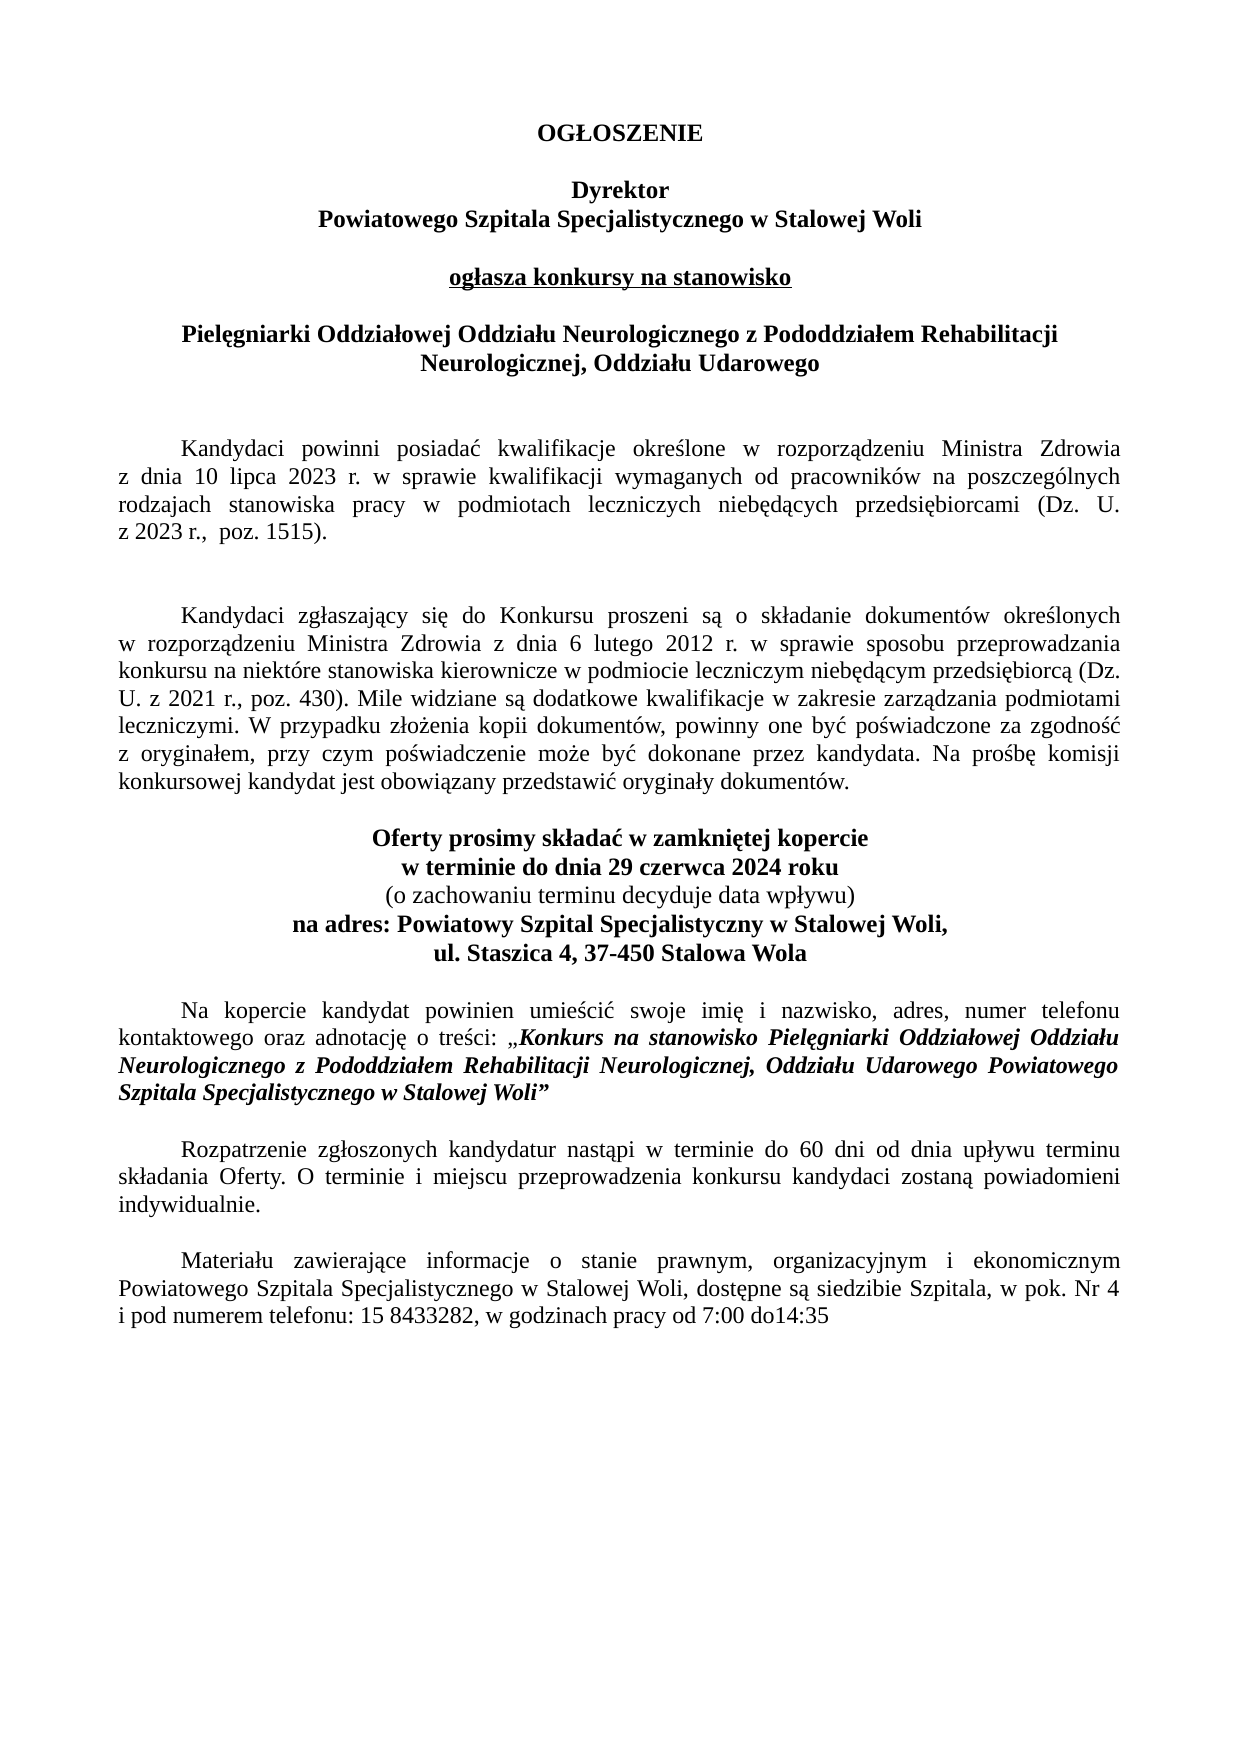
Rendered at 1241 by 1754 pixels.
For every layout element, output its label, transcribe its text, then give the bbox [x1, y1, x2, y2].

text w terminie do dnia 29 czerwca 2024 roku [118, 852, 1122, 881]
text (o zachowaniu terminu decyduje data wpływu) [118, 881, 1122, 909]
text Kandydaci zgłaszający się do Konkursu proszeni są o składanie dokumentów określonych w rozporządzeniu Ministra Zdrowia z dnia 6 lutego 2012 r. w sprawie sposobu przeprowadzania konkursu na niektóre stanowiska kierownicze w podmiocie leczniczym niebędącym przedsiębiorcą (Dz. U. z 2021 r., poz. 430). Mile widziane są dodatkowe kwalifikacje w zakresie zarządzania podmiotami leczniczymi. W przypadku złożenia kopii dokumentów, powinny one być poświadczone za zgodność z oryginałem, przy czym poświadczenie może być dokonane przez kandydata. Na prośbę komisji konkursowej kandydat jest obowiązany przedstawić oryginały dokumentów. [118, 601, 1122, 794]
text Powiatowego Szpitala Specjalistycznego w Stalowej Woli [118, 204, 1122, 233]
text na adres: Powiatowy Szpital Specjalistyczny w Stalowej Woli, [118, 909, 1122, 938]
text ul. Staszica 4, 37-450 Stalowa Wola [118, 938, 1122, 967]
text Materiału zawierające informacje o stanie prawnym, organizacyjnym i ekonomicznym Powiatowego Szpitala Specjalistycznego w Stalowej Woli, dostępne są siedzibie Szpitala, w pok. Nr 4 i pod numerem telefonu: 15 8433282, w godzinach pracy od 7:00 do14:35 [118, 1246, 1122, 1329]
text Kandydaci powinni posiadać kwalifikacje określone w rozporządzeniu Ministra Zdrowia z dnia 10 lipca 2023 r. w sprawie kwalifikacji wymaganych od pracowników na poszczególnych rodzajach stanowiska pracy w podmiotach leczniczych niebędących przedsiębiorcami (Dz. U. z 2023 r., poz. 1515). [118, 434, 1122, 545]
text Oferty prosimy składać w zamkniętej kopercie [118, 823, 1122, 852]
text Na kopercie kandydat powinien umieścić swoje imię i nazwisko, adres, numer telefonu kontaktowego oraz adnotację o treści: „Konkurs na stanowisko Pielęgniarki Oddziałowej Oddziału Neurologicznego z Pododdziałem Rehabilitacji Neurologicznej, Oddziału Udarowego Powiatowego Szpitala Specjalistycznego w Stalowej Woli” [118, 996, 1122, 1106]
text Rozpatrzenie zgłoszonych kandydatur nastąpi w terminie do 60 dni od dnia upływu terminu składania Oferty. O terminie i miejscu przeprowadzenia konkursu kandydaci zostaną powiadomieni indywidualnie. [118, 1135, 1122, 1218]
text Pielęgniarki Oddziałowej Oddziału Neurologicznego z Pododdziałem Rehabilitacji Neurologicznej, Oddziału Udarowego [118, 319, 1122, 377]
text Dyrektor [118, 176, 1122, 204]
text OGŁOSZENIE [118, 118, 1122, 147]
text ogłasza konkursy na stanowisko [118, 262, 1122, 291]
